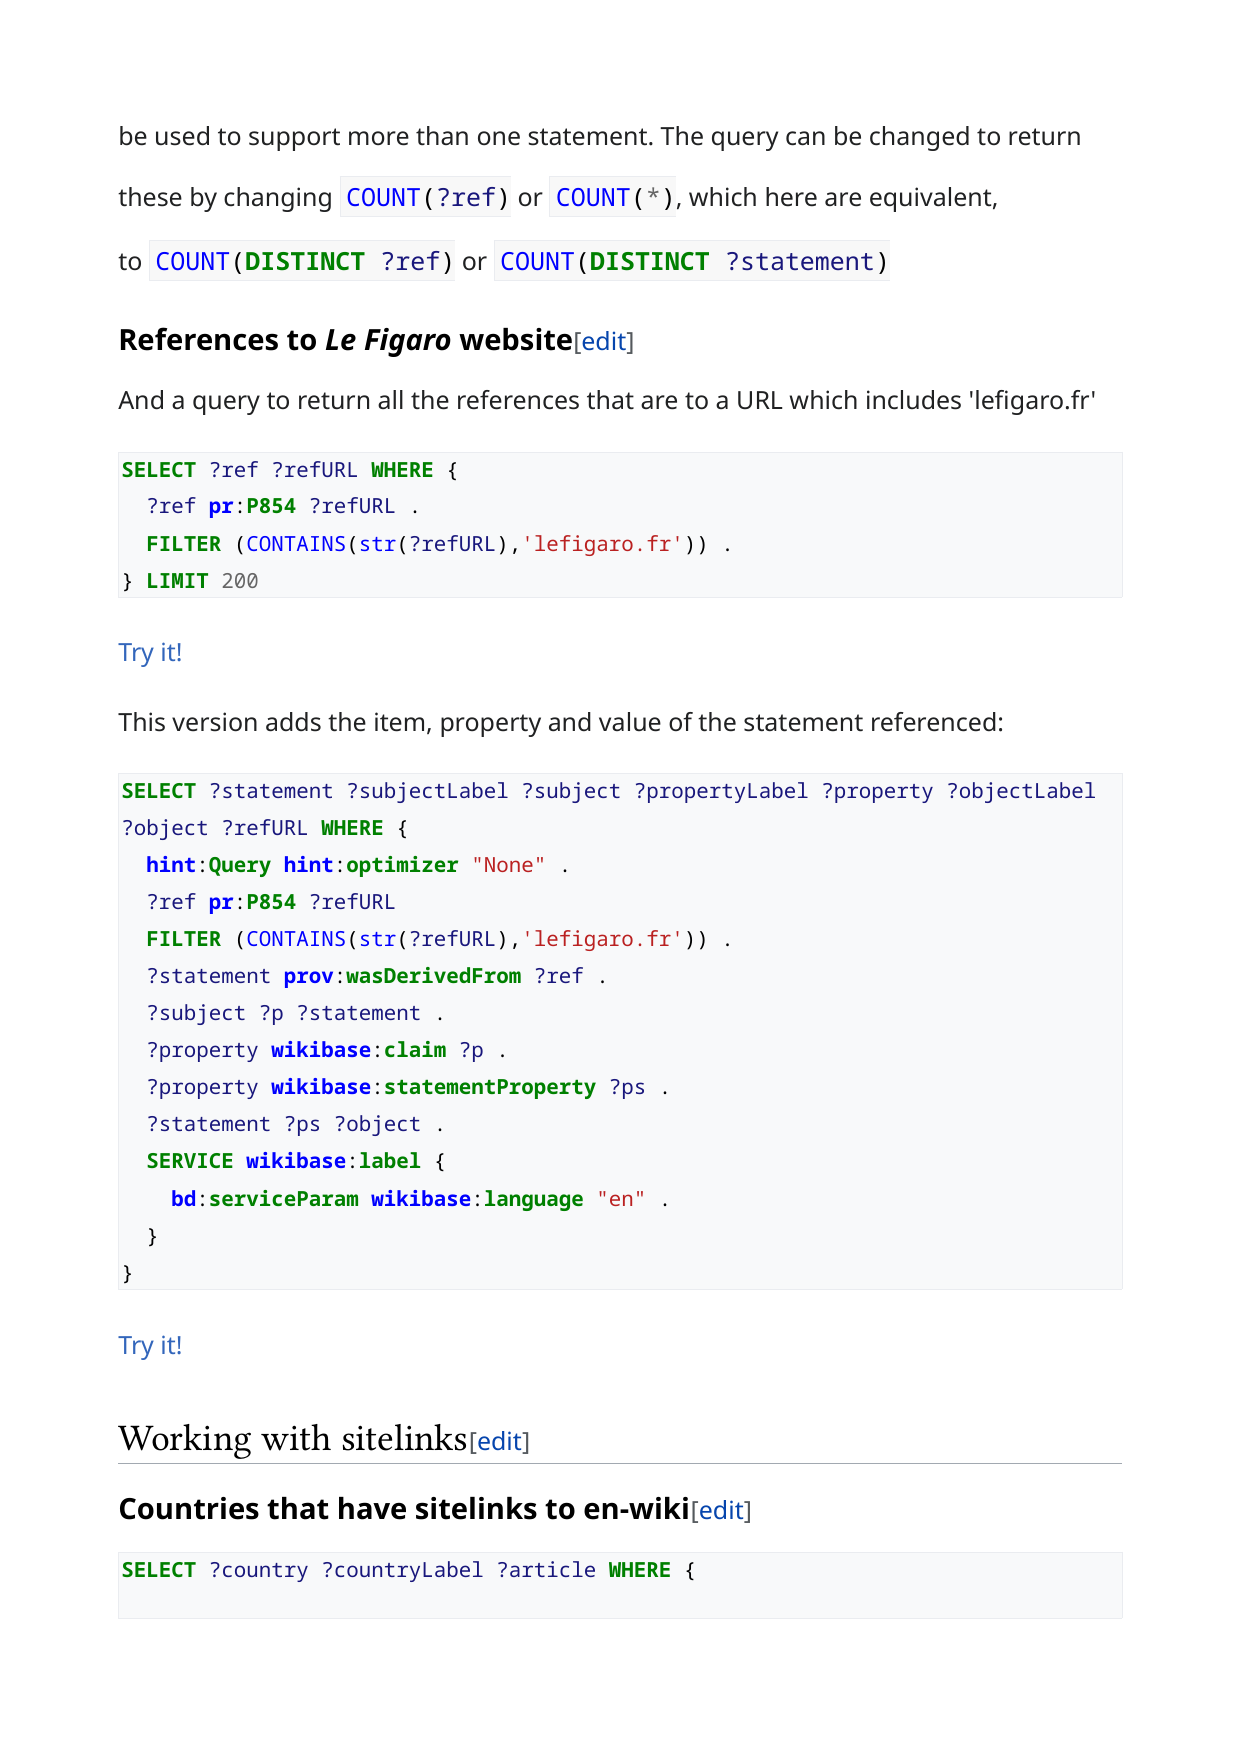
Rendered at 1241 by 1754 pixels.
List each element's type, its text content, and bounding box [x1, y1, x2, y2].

text ?ref pr:P854 ?refURL . [119, 488, 1122, 520]
text Try it! [118, 635, 1122, 669]
text Try it! [118, 1327, 1122, 1361]
subtitle Countries that have sitelinks to en-wiki[edit] [118, 1488, 1122, 1528]
text ?statement prov:wasDerivedFrom ?ref . [119, 958, 1122, 990]
text This version adds the item, property and value of the statement referenced: [118, 704, 1122, 738]
text } LIMIT 200 [119, 563, 1122, 597]
text hint:Query hint:optimizer "None" . [119, 847, 1122, 878]
text ?subject ?p ?statement . [119, 995, 1122, 1027]
text ?ref pr:P854 ?refURL [119, 884, 1122, 916]
text And a query to return all the references that are to a URL which includes 'lefigaro.fr' [118, 383, 1122, 417]
text be used to support more than one statement. The query can be changed to return these by changing COUNT(?ref) or COUNT(*), which here are equivalent, to COUNT(DISTINCT ?ref) or COUNT(DISTINCT ?statement) [118, 118, 1122, 281]
text SELECT ?country ?countryLabel ?article WHERE { [119, 1553, 1122, 1583]
subtitle Working with sitelinks[edit] [118, 1417, 1122, 1463]
text SERVICE wikibase:label { [119, 1144, 1122, 1175]
text FILTER (CONTAINS(str(?refURL),'lefigaro.fr')) . [119, 921, 1122, 953]
text } [119, 1255, 1122, 1289]
text bd:serviceParam wikibase:language "en" . [119, 1181, 1122, 1212]
text SELECT ?statement ?subjectLabel ?subject ?propertyLabel ?property ?objectLabel ?object ?refURL WHERE { [119, 774, 1122, 842]
subtitle References to Le Figaro website[edit] [118, 319, 1122, 359]
text ?property wikibase:claim ?p . [119, 1032, 1122, 1064]
text ?statement ?ps ?object . [119, 1107, 1122, 1138]
text SELECT ?ref ?refURL WHERE { [119, 453, 1122, 483]
text FILTER (CONTAINS(str(?refURL),'lefigaro.fr')) . [119, 526, 1122, 557]
text } [119, 1218, 1122, 1249]
text ?property wikibase:statementProperty ?ps . [119, 1069, 1122, 1101]
